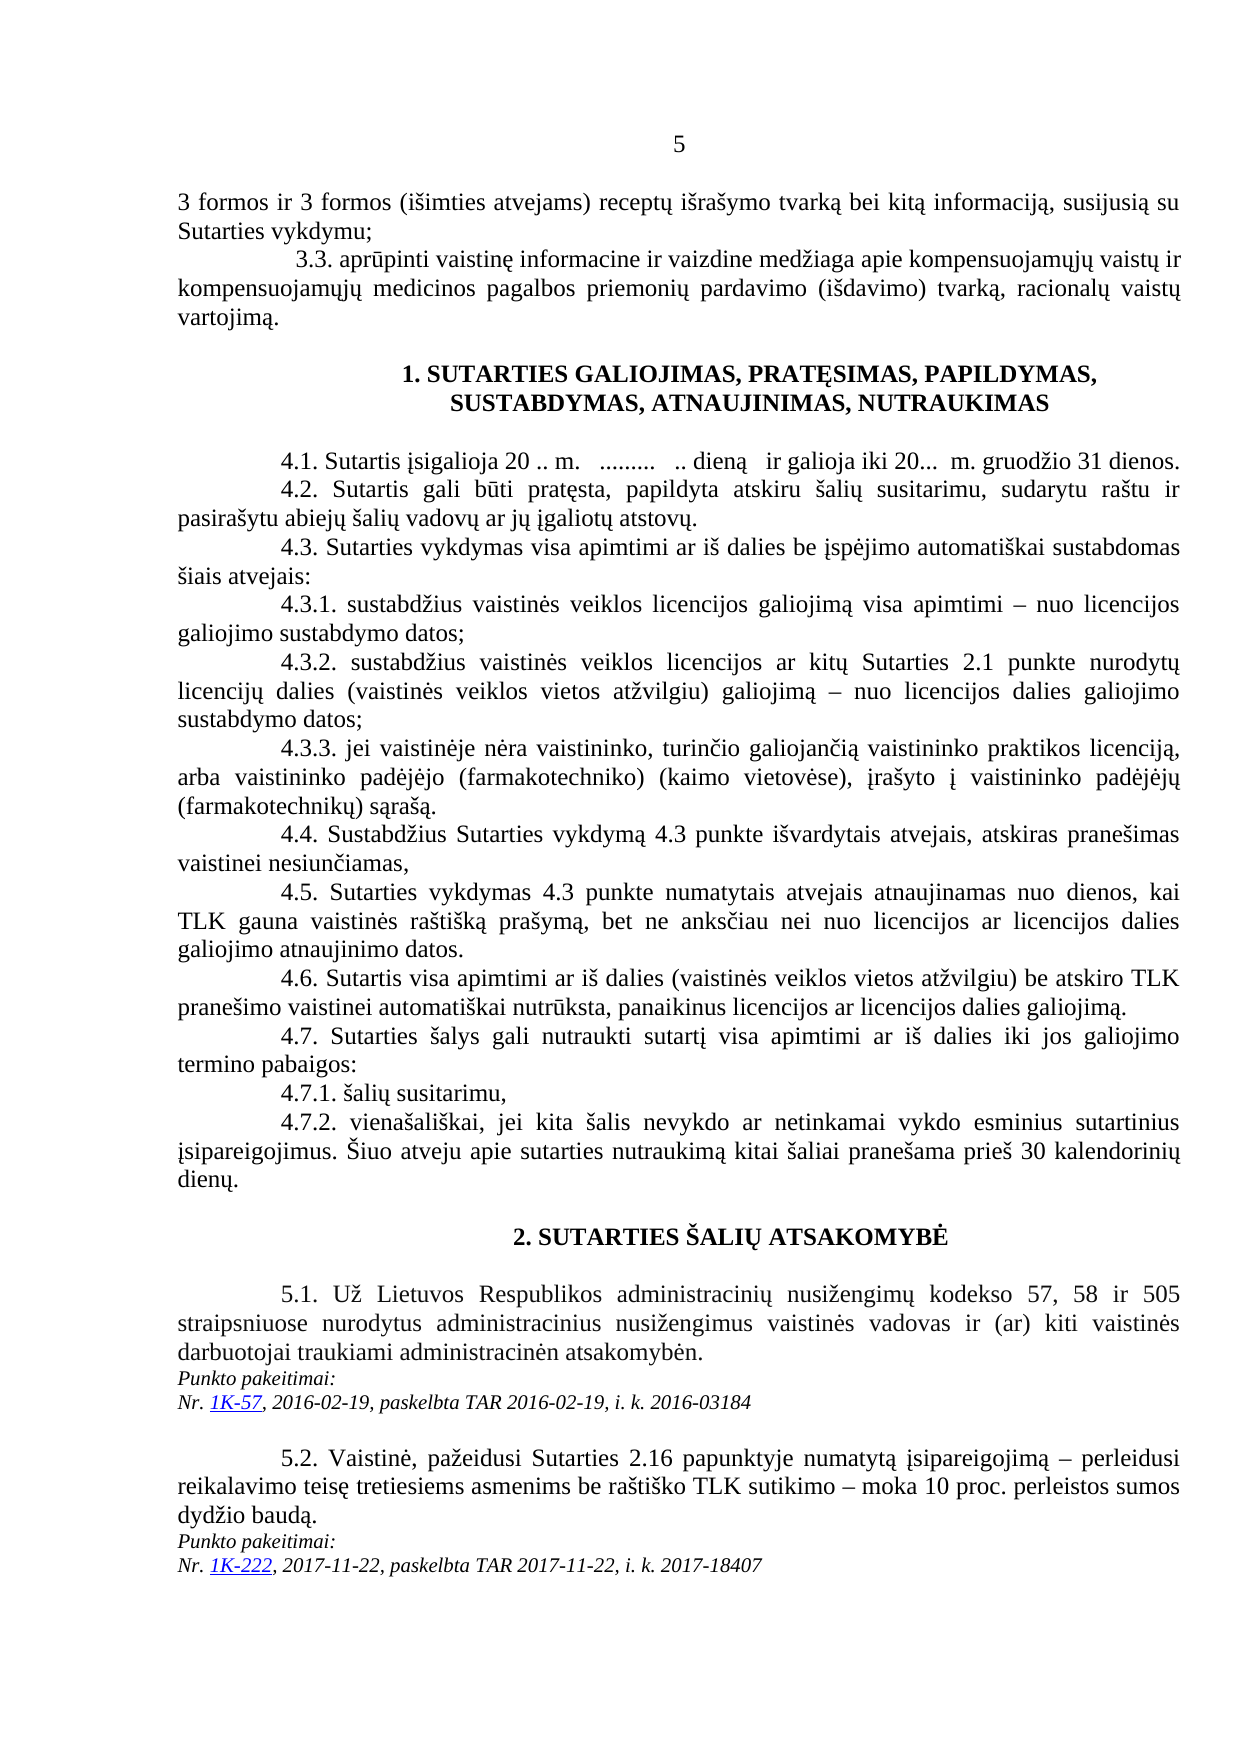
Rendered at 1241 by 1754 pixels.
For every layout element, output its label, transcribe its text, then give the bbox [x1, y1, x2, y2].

text 4.7.1. šalių susitarimu, [281, 1078, 1181, 1107]
text Nr. 1K-57, 2016-02-19, paskelbta TAR 2016-02-19, i. k. 2016-03184 [177, 1390, 1181, 1414]
text 4.3.1. sustabdžius vaistinės veiklos licencijos galiojimą visa apimtimi – nuo licencijos galiojimo sustabdymo datos; [177, 589, 1181, 647]
text 5.2. Vaistinė, pažeidusi Sutarties 2.16 papunktyje numatytą įsipareigojimą – perleidusi reikalavimo teisę tretiesiems asmenims be raštiško TLK sutikimo – moka 10 proc. perleistos sumos dydžio baudą. [177, 1443, 1181, 1529]
text 4.3.2. sustabdžius vaistinės veiklos licencijos ar kitų Sutarties 2.1 punkte nurodytų licencijų dalies (vaistinės veiklos vietos atžvilgiu) galiojimą – nuo licencijos dalies galiojimo sustabdymo datos; [177, 647, 1181, 733]
text 3.3. aprūpinti vaistinę informacine ir vaizdine medžiaga apie kompensuojamųjų vaistų ir kompensuojamųjų medicinos pagalbos priemonių pardavimo (išdavimo) tvarką, racionalų vaistų vartojimą. [177, 244, 1181, 331]
text 4.7.2. vienašališkai, jei kita šalis nevykdo ar netinkamai vykdo esminius sutartinius įsipareigojimus. Šiuo atveju apie sutarties nutraukimą kitai šaliai pranešama prieš 30 kalendorinių dienų. [177, 1107, 1181, 1193]
text 4.3.3. jei vaistinėje nėra vaistininko, turinčio galiojančią vaistininko praktikos licenciją, arba vaistininko padėjėjo (farmakotechniko) (kaimo vietovėse), įrašyto į vaistininko padėjėjų (farmakotechnikų) sąrašą. [177, 733, 1181, 819]
text Nr. 1K-222, 2017-11-22, paskelbta TAR 2017-11-22, i. k. 2017-18407 [177, 1553, 1181, 1577]
text 4.4. Sustabdžius Sutarties vykdymą 4.3 punkte išvardytais atvejais, atskiras pranešimas vaistinei nesiunčiamas, [177, 819, 1181, 877]
text 2. SUTARTIES ŠALIŲ ATSAKOMYBĖ [281, 1222, 1181, 1251]
text 4.3. Sutarties vykdymas visa apimtimi ar iš dalies be įspėjimo automatiškai sustabdomas šiais atvejais: [177, 532, 1181, 589]
text 5.1. Už Lietuvos Respublikos administracinių nusižengimų kodekso 57, 58 ir 505 straipsniuose nurodytus administracinius nusižengimus vaistinės vadovas ir (ar) kiti vaistinės darbuotojai traukiami administracinėn atsakomybėn. [177, 1279, 1181, 1366]
text 4.6. Sutartis visa apimtimi ar iš dalies (vaistinės veiklos vietos atžvilgiu) be atskiro TLK pranešimo vaistinei automatiškai nutrūksta, panaikinus licencijos ar licencijos dalies galiojimą. [177, 963, 1181, 1021]
text Punkto pakeitimai: [177, 1529, 1181, 1553]
text 4.2. Sutartis gali būti pratęsta, papildyta atskiru šalių susitarimu, sudarytu raštu ir pasirašytu abiejų šalių vadovų ar jų įgaliotų atstovų. [177, 474, 1181, 532]
text 1. SUTARTIES GALIOJIMAS, PRATĘSIMAS, PAPILDYMAS, SUSTABDYMAS, ATNAUJINIMAS, NUTRAUKIMAS [318, 359, 1181, 417]
text 3 formos ir 3 formos (išimties atvejams) receptų išrašymo tvarką bei kitą informaciją, susijusią su Sutarties vykdymu; [177, 187, 1181, 244]
text 4.1. Sutartis įsigalioja 20 .. m. ......... .. dieną ir galioja iki 20... m. gruodžio 31 dienos. [281, 446, 1181, 474]
text 4.7. Sutarties šalys gali nutraukti sutartį visa apimtimi ar iš dalies iki jos galiojimo termino pabaigos: [177, 1021, 1181, 1078]
text Punkto pakeitimai: [177, 1366, 1181, 1390]
text 4.5. Sutarties vykdymas 4.3 punkte numatytais atvejais atnaujinamas nuo dienos, kai TLK gauna vaistinės raštišką prašymą, bet ne anksčiau nei nuo licencijos ar licencijos dalies galiojimo atnaujinimo datos. [177, 877, 1181, 963]
